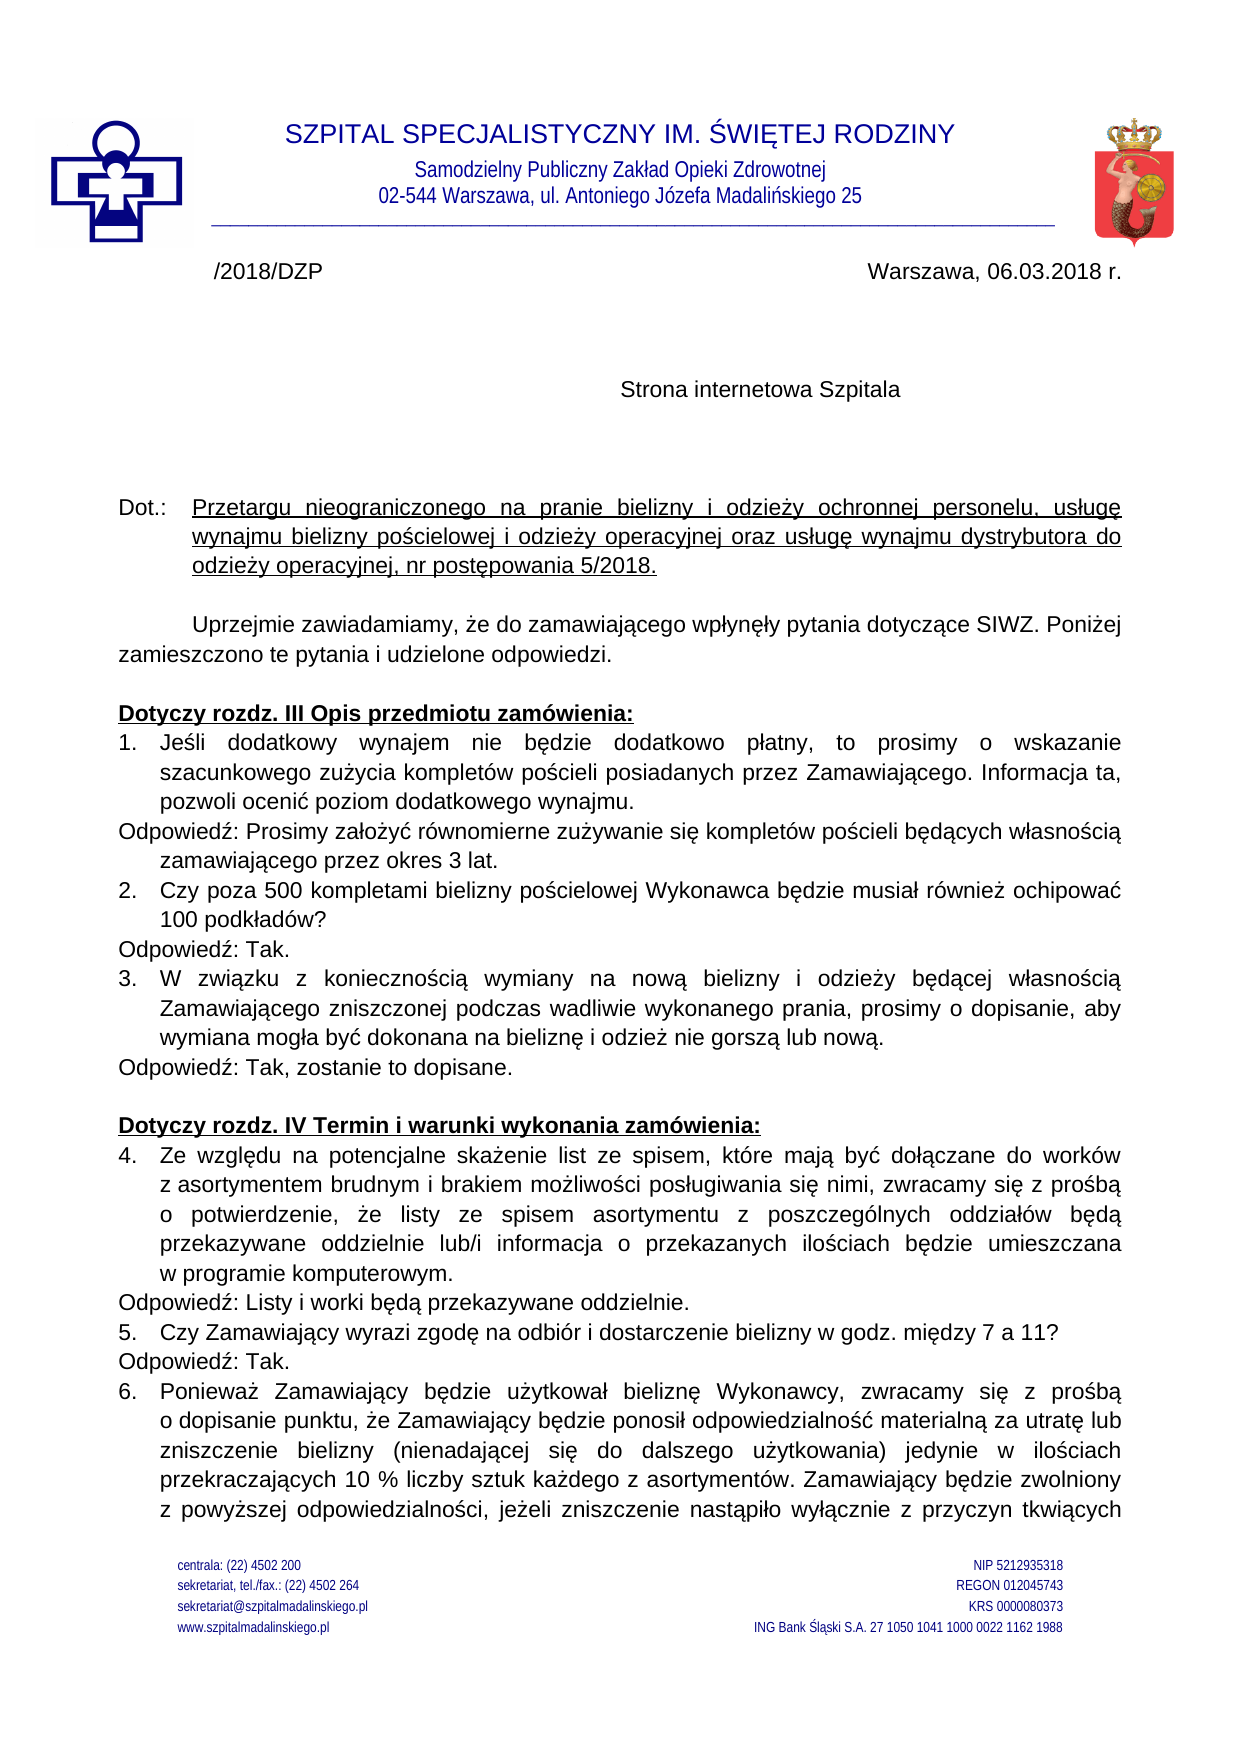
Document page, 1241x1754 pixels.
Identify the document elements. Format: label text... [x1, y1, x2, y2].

text 2. Czy poza 500 kompletami bielizny pościelowej Wykonawca będzie musiał również ochipować 100 podkładów? [118, 874, 1122, 933]
text Odpowiedź: Tak, zostanie to dopisane. [118, 1051, 1122, 1081]
text Dot.: Przetargu nieograniczonego na pranie bielizny i odzieży ochronnej personelu, usługę wynajmu bielizny pościelowej i odzieży operacyjnej oraz usługę wynajmu dystrybutora do odzieży operacyjnej, nr postępowania 5/2018. [118, 491, 1122, 580]
text 3. W związku z koniecznością wymiany na nową bielizny i odzieży będącej własnością Zamawiającego zniszczonej podczas wadliwie wykonanego prania, prosimy o dopisanie, aby wymiana mogła być dokonana na bieliznę i odzież nie gorszą lub nową. [118, 963, 1122, 1051]
text Odpowiedź: Prosimy założyć równomierne zużywanie się kompletów pościeli będących własnością zamawiającego przez okres 3 lat. [118, 816, 1122, 874]
picture [34, 118, 194, 248]
text Odpowiedź: Tak. [118, 933, 1122, 963]
text /2018/DZP Warszawa, 06.03.2018 r. [118, 256, 1122, 285]
text 6. Ponieważ Zamawiający będzie użytkował bieliznę Wykonawcy, zwracamy się z prośbą o dopisanie punktu, że Zamawiający będzie ponosił odpowiedzialność materialną za utratę lub zniszczenie bielizny (nienadającej się do dalszego użytkowania) jedynie w ilościach przekraczających 10 % liczby sztuk każdego z asortymentów. Zamawiający będzie zwolniony z powyższej odpowiedzialności, jeżeli zniszczenie nastąpiło wyłącznie z przyczyn tkwiących [118, 1376, 1122, 1523]
text Uprzejmie zawiadamiamy, że do zamawiającego wpłynęły pytania dotyczące SIWZ. Poniżej zamieszczono te pytania i udzielone odpowiedzi. [118, 609, 1122, 668]
picture [1092, 118, 1175, 249]
text Odpowiedź: Listy i worki będą przekazywane oddzielnie. [118, 1287, 1122, 1317]
text 4. Ze względu na potencjalne skażenie list ze spisem, które mają być dołączane do worków z asortymentem brudnym i brakiem możliwości posługiwania się nimi, zwracamy się z prośbą o potwierdzenie, że listy ze spisem asortymentu z poszczególnych oddziałów będą przekazywane oddzielnie lub/i informacja o przekazanych ilościach będzie umieszczana w programie komputerowym. [118, 1140, 1122, 1287]
text Dotyczy rozdz. III Opis przedmiotu zamówienia: [118, 698, 1122, 727]
text Odpowiedź: Tak. [118, 1346, 1122, 1376]
text 1. Jeśli dodatkowy wynajem nie będzie dodatkowo płatny, to prosimy o wskazanie szacunkowego zużycia kompletów pościeli posiadanych przez Zamawiającego. Informacja ta, pozwoli ocenić poziom dodatkowego wynajmu. [118, 727, 1122, 816]
text 5. Czy Zamawiający wyrazi zgodę na odbiór i dostarczenie bielizny w godz. między 7 a 11? [118, 1317, 1122, 1346]
text Strona internetowa Szpitala [620, 373, 1122, 403]
text Dotyczy rozdz. IV Termin i warunki wykonania zamówienia: [118, 1110, 1122, 1140]
